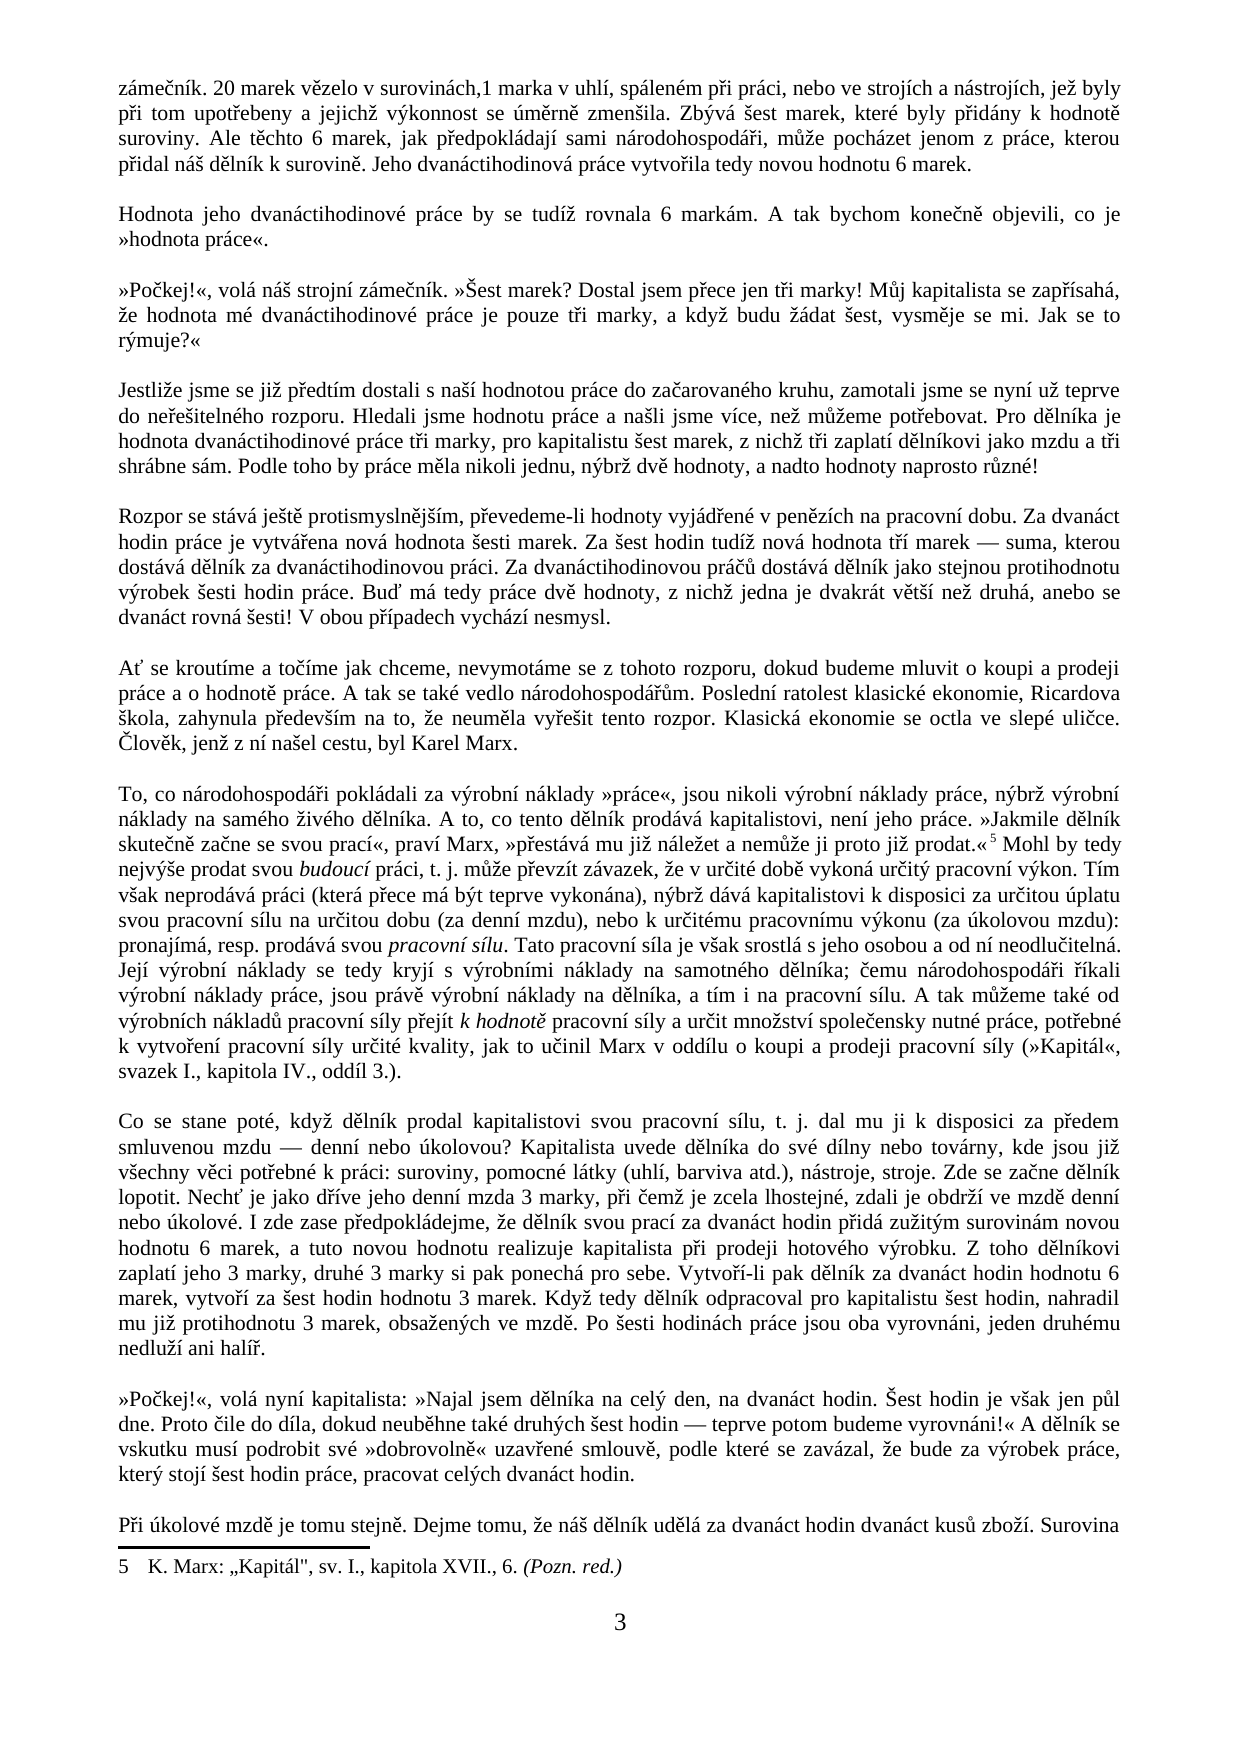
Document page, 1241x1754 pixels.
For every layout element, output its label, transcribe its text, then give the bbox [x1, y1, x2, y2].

text To, co národohospodáři pokládali za výrobní náklady »práce«, jsou nikoli výrobní náklady práce, nýbrž výrobní náklady na samého živého dělníka. A to, co tento dělník prodává kapitalistovi, není jeho práce. »Jakmile dělník skutečně začne se svou prací«, praví Marx, »přestává mu již náležet a nemůže ji proto již prodat.« Mohl by tedy nejvýše prodat svou budoucí práci, t. j. může převzít závazek, že v určité době vykoná určitý pracovní výkon. Tím však neprodává práci (která přece má být teprve vykonána), nýbrž dává kapitalistovi k disposici za určitou úplatu svou pracovní sílu na určitou dobu (za denní mzdu), nebo k určitému pracovnímu výkonu (za úkolovou mzdu): pronajímá, resp. prodává svou pracovní sílu. Tato pracovní síla je však srostlá s jeho osobou a od ní neodlučitelná. Její výrobní náklady se tedy kryjí s výrobními náklady na samotného dělníka; čemu národohospodáři říkali výrobní náklady práce, jsou právě výrobní náklady na dělníka, a tím i na pracovní sílu. A tak můžeme také od výrobních nákladů pracovní síly přejít k hodnotě pracovní síly a určit množství společensky nutné práce, potřebné k vytvoření pracovní síly určité kvality, jak to učinil Marx v oddílu o koupi a prodeji pracovní síly (»Kapitál«, svazek I., kapitola IV., oddíl 3.). [118, 781, 1122, 1083]
text Ať se kroutíme a točíme jak chceme, nevymotáme se z tohoto rozporu, dokud budeme mluvit o koupi a prodeji práce a o hodnotě práce. A tak se také vedlo národohospodářům. Poslední ratolest klasické ekonomie, Ricardova škola, zahynula především na to, že neuměla vyřešit tento rozpor. Klasická ekonomie se octla ve slepé uličce. Člověk, jenž z ní našel cestu, byl Karel Marx. [118, 655, 1122, 756]
text »Počkej!«, volá nyní kapitalista: »Najal jsem dělníka na celý den, na dvanáct hodin. Šest hodin je však jen půl dne. Proto čile do díla, dokud neuběhne také druhých šest hodin ― teprve potom budeme vyrovnáni!« A dělník se vskutku musí podrobit své »dobrovolně« uzavřené smlouvě, podle které se zavázal, že bude za výrobek práce, který stojí šest hodin práce, pracovat celých dvanáct hodin. [118, 1386, 1122, 1487]
text Jestliže jsme se již předtím dostali s naší hodnotou práce do začarovaného kruhu, zamotali jsme se nyní už teprve do neřešitelného rozporu. Hledali jsme hodnotu práce a našli jsme více, než můžeme potřebovat. Pro dělníka je hodnota dvanáctihodinové práce tři marky, pro kapitalistu šest marek, z nichž tři zaplatí dělníkovi jako mzdu a tři shrábne sám. Podle toho by práce měla nikoli jednu, nýbrž dvě hodnoty, a nadto hodnoty naprosto různé! [118, 377, 1122, 478]
text Rozpor se stává ještě protismyslnějším, převedeme-li hodnoty vyjádřené v penězích na pracovní dobu. Za dvanáct hodin práce je vytvářena nová hodnota šesti marek. Za šest hodin tudíž nová hodnota tří marek ― suma, kterou dostává dělník za dvanáctihodinovou práci. Za dvanáctihodinovou práčů dostává dělník jako stejnou protihodnotu výrobek šesti hodin práce. Buď má tedy práce dvě hodnoty, z nichž jedna je dvakrát větší než druhá, anebo se dvanáct rovná šesti! V obou případech vychází nesmysl. [118, 503, 1122, 629]
text Při úkolové mzdě je tomu stejně. Dejme tomu, že náš dělník udělá za dvanáct hodin dvanáct kusů zboží. Surovina [118, 1512, 1122, 1537]
text Hodnota jeho dvanáctihodinové práce by se tudíž rovnala 6 markám. A tak bychom konečně objevili, co je »hodnota práce«. [118, 201, 1122, 251]
text K. Marx: „Kapitál", sv. I., kapitola XVII., 6. (Pozn. red.) [118, 1553, 1122, 1578]
text zámečník. 20 marek vězelo v surovinách,1 marka v uhlí, spáleném při práci, nebo ve strojích a nástrojích, jež byly při tom upotřebeny a jejichž výkonnost se úměrně zmenšila. Zbývá šest marek, které byly přidány k hodnotě suroviny. Ale těchto 6 marek, jak předpokládají sami národohospodáři, může pocházet jenom z práce, kterou přidal náš dělník k surovině. Jeho dvanáctihodinová práce vytvořila tedy novou hodnotu 6 marek. [118, 75, 1122, 176]
text Co se stane poté, když dělník prodal kapitalistovi svou pracovní sílu, t. j. dal mu ji k disposici za předem smluvenou mzdu ― denní nebo úkolovou? Kapitalista uvede dělníka do své dílny nebo továrny, kde jsou již všechny věci potřebné k práci: suroviny, pomocné látky (uhlí, barviva atd.), nástroje, stroje. Zde se začne dělník lopotit. Nechť je jako dříve jeho denní mzda 3 marky, při čemž je zcela lhostejné, zdali je obdrží ve mzdě denní nebo úkolové. I zde zase předpokládejme, že dělník svou prací za dvanáct hodin přidá zužitým surovinám novou hodnotu 6 marek, a tuto novou hodnotu realizuje kapitalista při prodeji hotového výrobku. Z toho dělníkovi zaplatí jeho 3 marky, druhé 3 marky si pak ponechá pro sebe. Vytvoří-li pak dělník za dvanáct hodin hodnotu 6 marek, vytvoří za šest hodin hodnotu 3 marek. Když tedy dělník odpracoval pro kapitalistu šest hodin, nahradil mu již protihodnotu 3 marek, obsažených ve mzdě. Po šesti hodinách práce jsou oba vyrovnáni, jeden druhému nedluží ani halíř. [118, 1108, 1122, 1361]
text »Počkej!«, volá náš strojní zámečník. »Šest marek? Dostal jsem přece jen tři marky! Můj kapitalista se zapřísahá, že hodnota mé dvanáctihodinové práce je pouze tři marky, a když budu žádat šest, vysměje se mi. Jak se to rýmuje?« [118, 277, 1122, 352]
